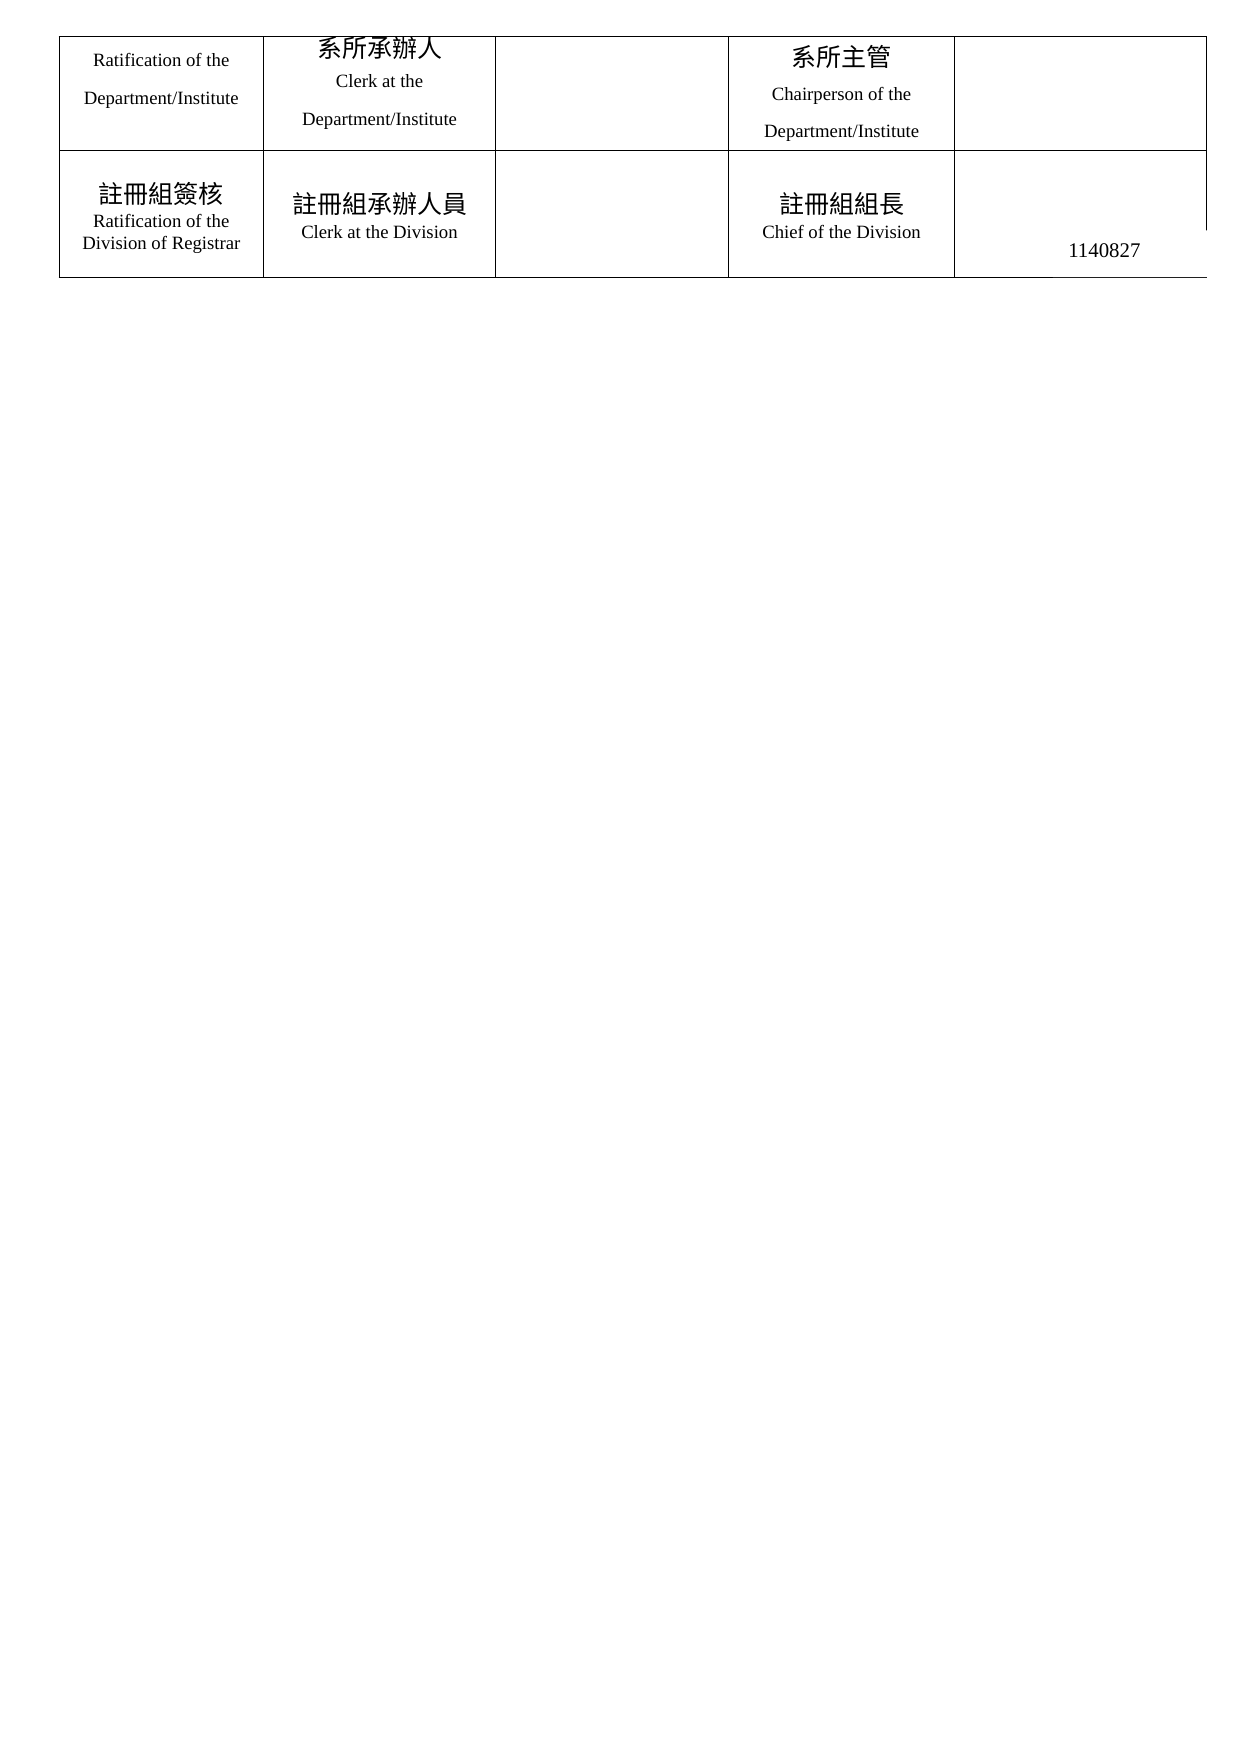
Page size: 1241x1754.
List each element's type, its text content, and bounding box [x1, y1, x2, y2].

table_cell 系所主管 Chairperson of the Department/Institute [729, 37, 954, 149]
table_cell 系所承辦人 Clerk at the Department/Institute [264, 37, 495, 149]
table_cell 註冊組承辦人員 Clerk at the Division [264, 151, 495, 277]
table_cell [496, 37, 728, 149]
table_cell [496, 151, 728, 277]
table_cell [955, 37, 1206, 149]
table_cell 註冊組組長 Chief of the Division [729, 151, 954, 277]
table_cell Ratification of the Department/Institute [60, 37, 263, 149]
table_cell [955, 151, 1206, 277]
table_cell 註冊組簽核Ratification of the Division of Registrar [60, 151, 263, 277]
